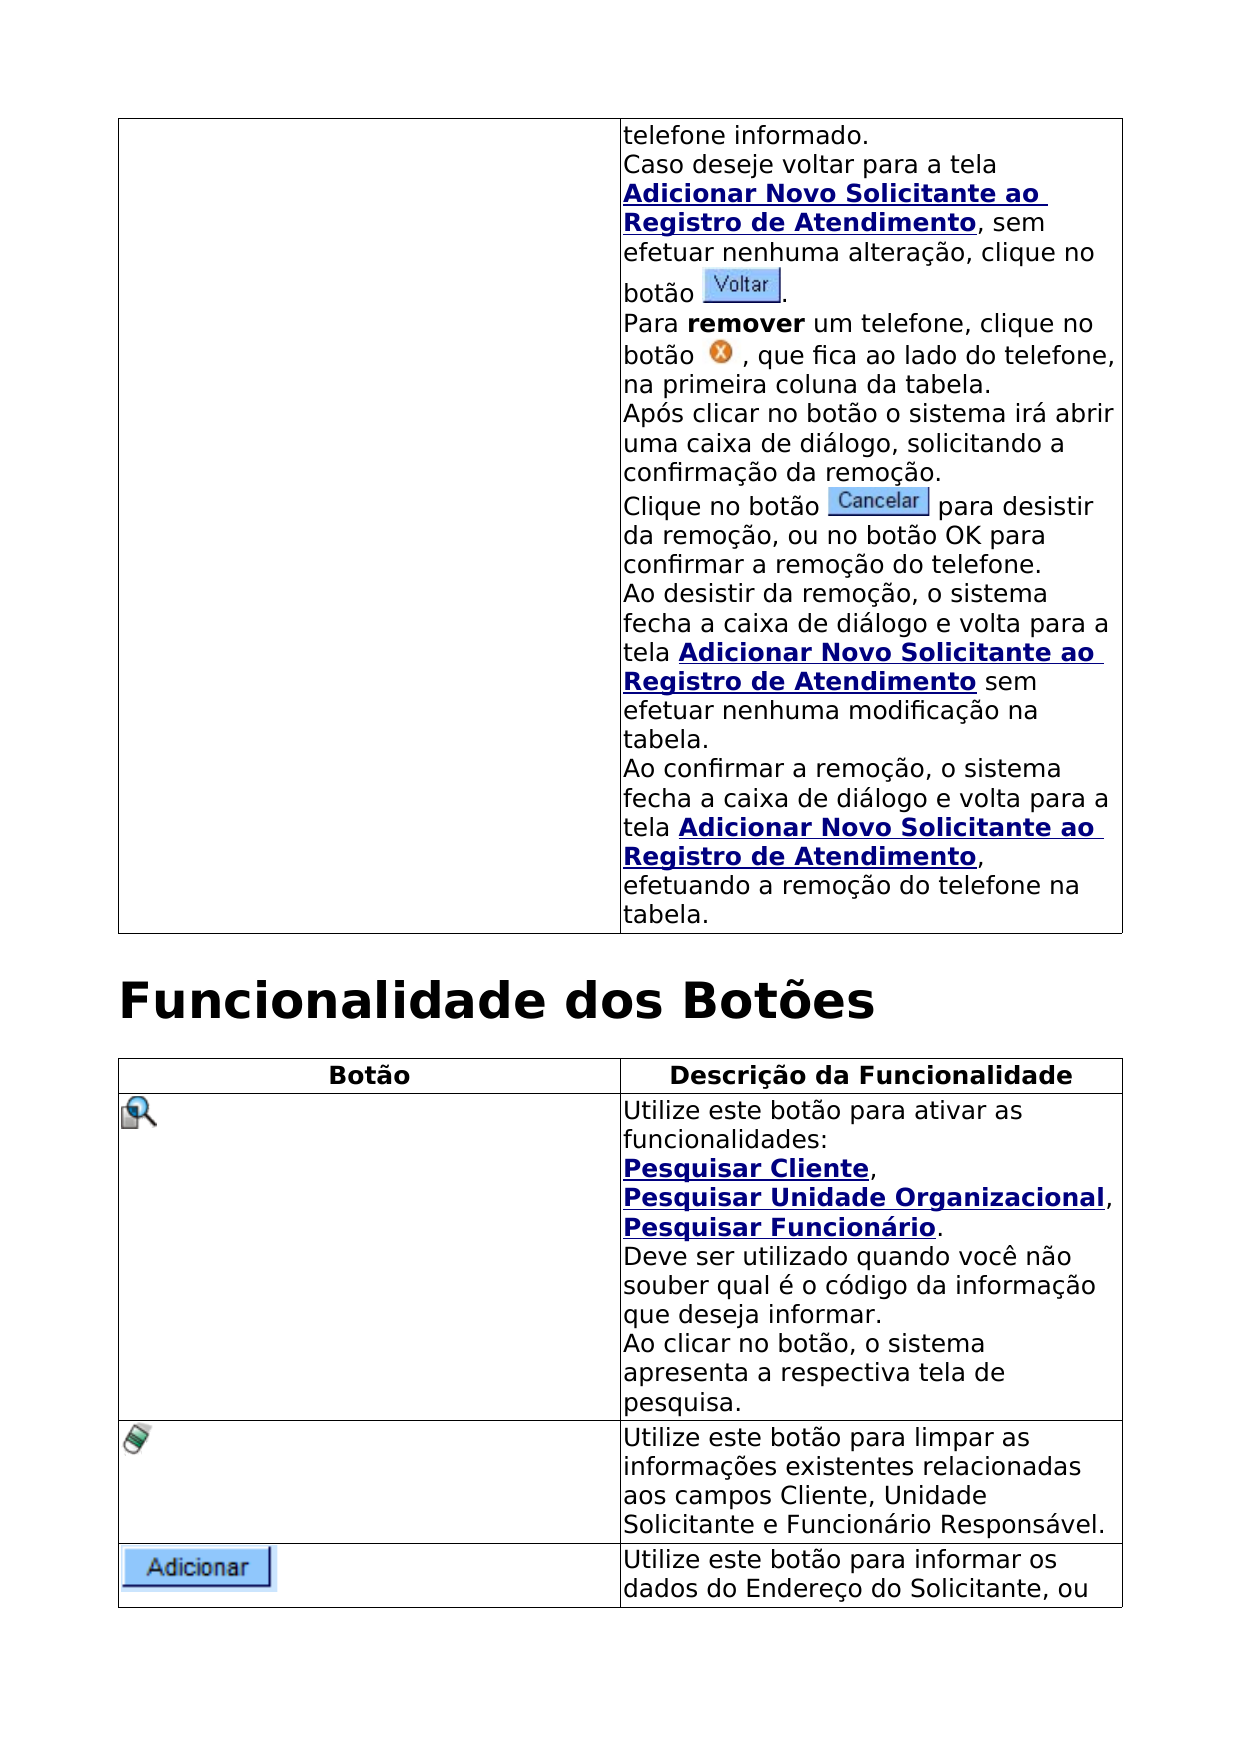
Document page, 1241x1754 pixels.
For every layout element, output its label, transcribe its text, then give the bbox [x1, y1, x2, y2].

picture [702, 267, 781, 303]
table_header Descrição da Funcionalidade [621, 1059, 1122, 1093]
subtitle Funcionalidade dos Botões [118, 972, 1122, 1031]
table_cell [119, 1421, 620, 1542]
table_cell Utilize este botão para ativar as funcionalidades: Pesquisar Cliente, Pesquisar Unidade Organizacional, Pesquisar Funcionário. Deve ser utilizado quando você não souber qual é o código da informação que deseja informar. Ao clicar no botão, o sistema apresenta a respectiva tela de pesquisa. [621, 1094, 1122, 1420]
picture [121, 1545, 278, 1592]
table_header Botão [119, 1059, 620, 1093]
table_cell [119, 1094, 620, 1420]
table_cell Utilize este botão para limpar as informações existentes relacionadas aos campos Cliente, Unidade Solicitante e Funcionário Responsável. [621, 1421, 1122, 1542]
table_cell [119, 119, 620, 932]
table_cell [119, 1544, 620, 1607]
table_cell telefone informado. Caso deseje voltar para a tela Adicionar Novo Solicitante ao Registro de Atendimento, sem efetuar nenhuma alteração, clique no botão . Para remover um telefone, clique no botão , que fica ao lado do telefone, na primeira coluna da tabela. Após clicar no botão o sistema irá abrir uma caixa de diálogo, solicitando a confirmação da remoção. Clique no botão para desistir da remoção, ou no botão OK para confirmar a remoção do telefone. Ao desistir da remoção, o sistema fecha a caixa de diálogo e volta para a tela Adicionar Novo Solicitante ao Registro de Atendimento sem efetuar nenhuma modificação na tabela. Ao confirmar a remoção, o sistema fecha a caixa de diálogo e volta para a tela Adicionar Novo Solicitante ao Registro de Atendimento, efetuando a remoção do telefone na tabela. [621, 119, 1122, 932]
picture [121, 1096, 157, 1129]
picture [121, 1422, 153, 1456]
picture [702, 338, 742, 365]
table_cell Utilize este botão para informar os dados do Endereço do Solicitante, ou [621, 1544, 1122, 1607]
picture [827, 487, 930, 516]
